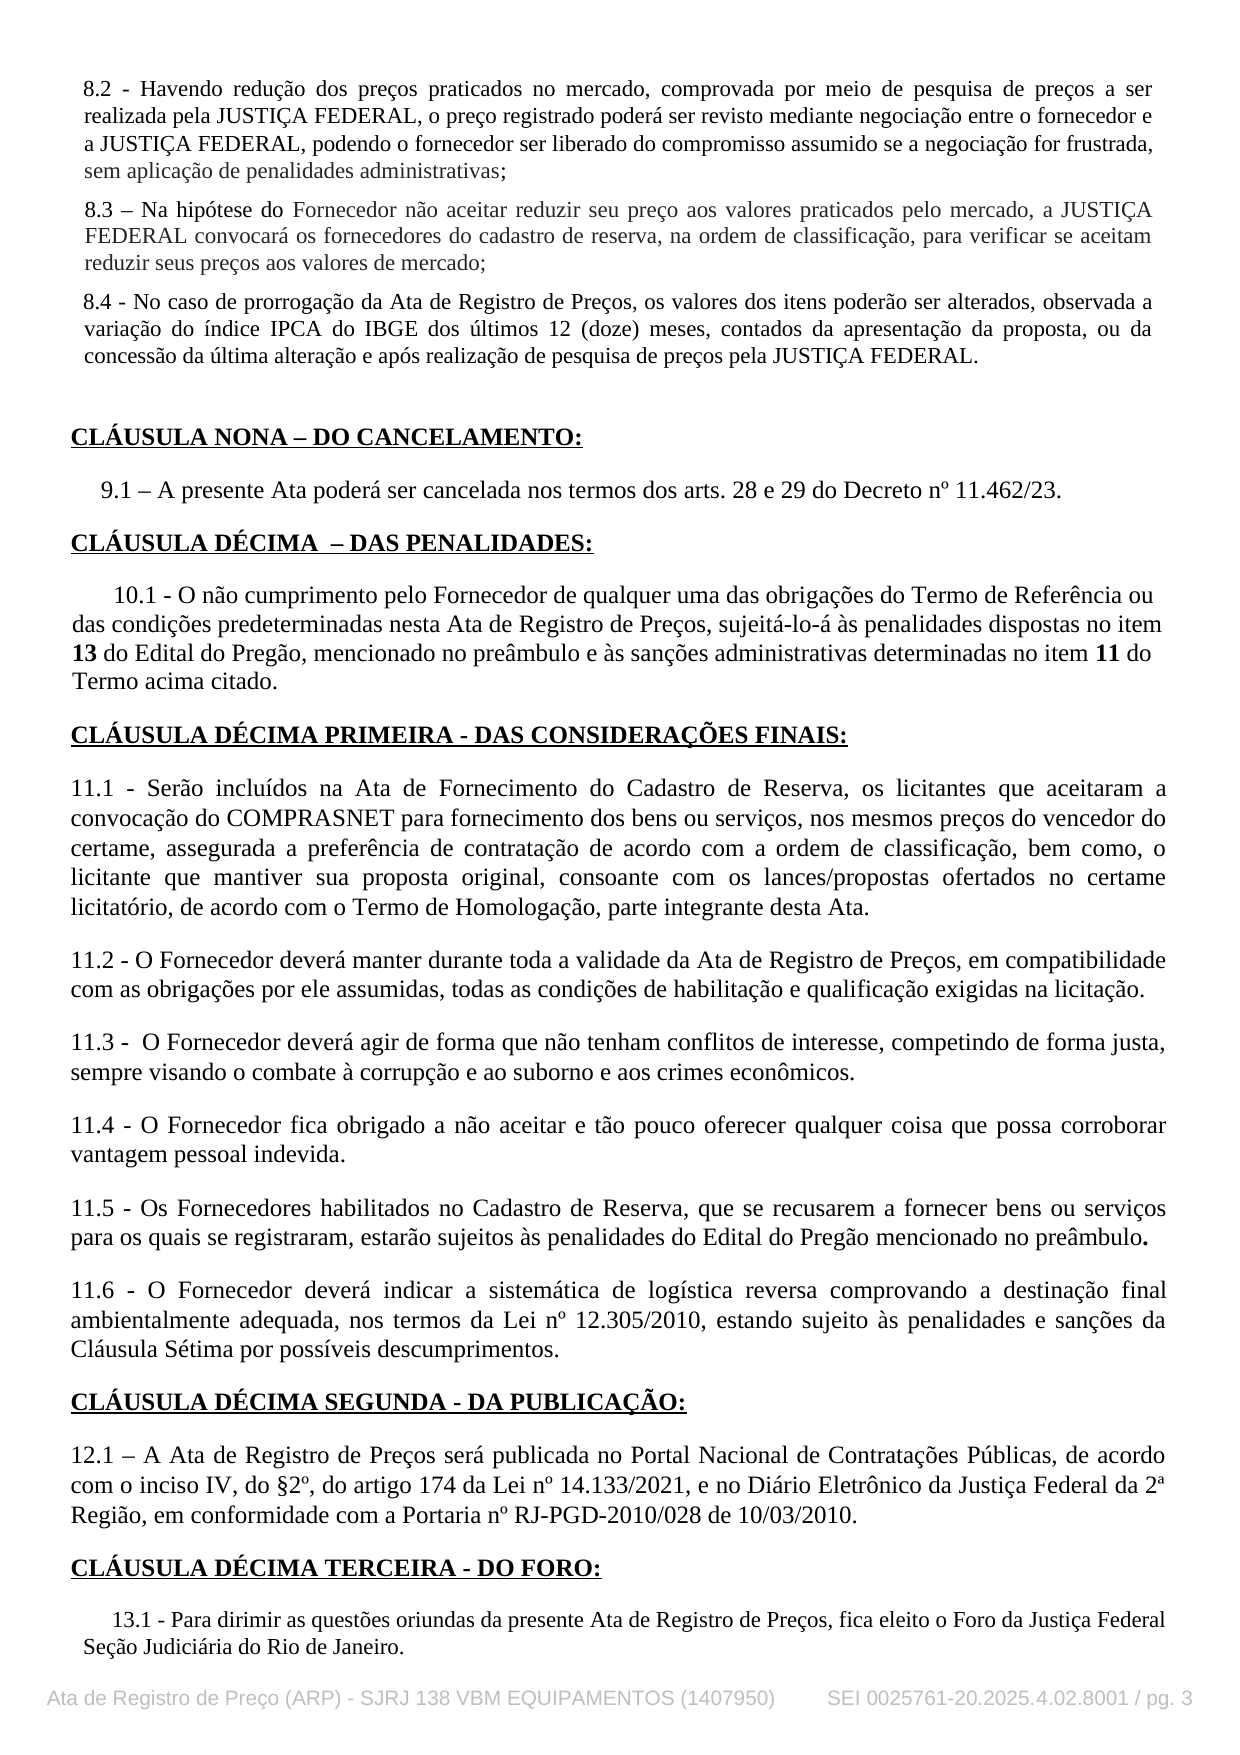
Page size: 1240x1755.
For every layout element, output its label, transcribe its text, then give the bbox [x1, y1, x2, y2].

text CLÁUSULA NONA – DO CANCELAMENTO: [70, 422, 1168, 450]
text CLÁUSULA DÉCIMA TERCEIRA - DO FORO: [70, 1553, 1168, 1582]
text 8.3 – Na hipótese do Fornecedor não aceitar reduzir seu preço aos valores praticados pelo mercado, a JUSTIÇA FEDERAL convocará os fornecedores do cadastro de reserva, na ordem de classificação, para verificar se aceitam reduzir seus preços aos valores de mercado; [84, 196, 1154, 275]
text 11.4 - O Fornecedor fica obrigado a não aceitar e tão pouco oferecer qualquer coisa que possa corroborar vantagem pessoal indevida. [70, 1110, 1168, 1168]
text CLÁUSULA DÉCIMA PRIMEIRA - DAS CONSIDERAÇÕES FINAIS: [70, 720, 1168, 749]
text 10.1 - O não cumprimento pelo Fornecedor de qualquer uma das obrigações do Termo de Referência ou das condições predeterminadas nesta Ata de Registro de Preços, sujeitá-lo-á às penalidades dispostas no item 13 do Edital do Pregão, mencionado no preâmbulo e às sanções administrativas determinadas no item 11 do Termo acima citado. [72, 581, 1168, 695]
text 8.2 - Havendo redução dos preços praticados no mercado, comprovada por meio de pesquisa de preços a ser realizada pela JUSTIÇA FEDERAL, o preço registrado poderá ser revisto mediante negociação entre o fornecedor e a JUSTIÇA FEDERAL, podendo o fornecedor ser liberado do compromisso assumido se a negociação for frustrada, sem aplicação de penalidades administrativas; [83, 75, 1155, 183]
text 11.2 - O Fornecedor deverá manter durante toda a validade da Ata de Registro de Preços, em compatibilidade com as obrigações por ele assumidas, todas as condições de habilitação e qualificação exigidas na licitação. [70, 945, 1168, 1003]
text 11.5 - Os Fornecedores habilitados no Cadastro de Reserva, que se recusarem a fornecer bens ou serviços para os quais se registraram, estarão sujeitos às penalidades do Edital do Pregão mencionado no preâmbulo. [70, 1193, 1168, 1251]
text 11.6 - O Fornecedor deverá indicar a sistemática de logística reversa comprovando a destinação final ambientalmente adequada, nos termos da Lei nº 12.305/2010, estando sujeito às penalidades e sanções da Cláusula Sétima por possíveis descumprimentos. [70, 1275, 1168, 1363]
text 13.1 - Para dirimir as questões oriundas da presente Ata de Registro de Preços, fica eleito o Foro da Justiça Federal Seção Judiciária do Rio de Janeiro. [83, 1606, 1168, 1660]
text CLÁUSULA DÉCIMA – DAS PENALIDADES: [70, 528, 1168, 557]
text 11.1 - Serão incluídos na Ata de Fornecimento do Cadastro de Reserva, os licitantes que aceitaram a convocação do COMPRASNET para fornecimento dos bens ou serviços, nos mesmos preços do vencedor do certame, assegurada a preferência de contratação de acordo com a ordem de classificação, bem como, o licitante que mantiver sua proposta original, consoante com os lances/propostas ofertados no certame licitatório, de acordo com o Termo de Homologação, parte integrante desta Ata. [70, 773, 1168, 921]
text 9.1 – A presente Ata poderá ser cancelada nos termos dos arts. 28 e 29 do Decreto nº 11.462/23. [101, 475, 1168, 504]
text 11.3 - O Fornecedor deverá agir de forma que não tenham conflitos de interesse, competindo de forma justa, sempre visando o combate à corrupção e ao suborno e aos crimes econômicos. [70, 1027, 1168, 1086]
text CLÁUSULA DÉCIMA SEGUNDA - DA PUBLICAÇÃO: [70, 1387, 1168, 1416]
text 12.1 – A Ata de Registro de Preços será publicada no Portal Nacional de Contratações Públicas, de acordo com o inciso IV, do §2º, do artigo 174 da Lei nº 14.133/2021, e no Diário Eletrônico da Justiça Federal da 2ª Região, em conformidade com a Portaria nº RJ-PGD-2010/028 de 10/03/2010. [70, 1441, 1168, 1528]
text 8.4 - No caso de prorrogação da Ata de Registro de Preços, os valores dos itens poderão ser alterados, observada a variação do índice IPCA do IBGE dos últimos 12 (doze) meses, contados da apresentação da proposta, ou da concessão da última alteração e após realização de pesquisa de preços pela JUSTIÇA FEDERAL. [83, 288, 1155, 369]
